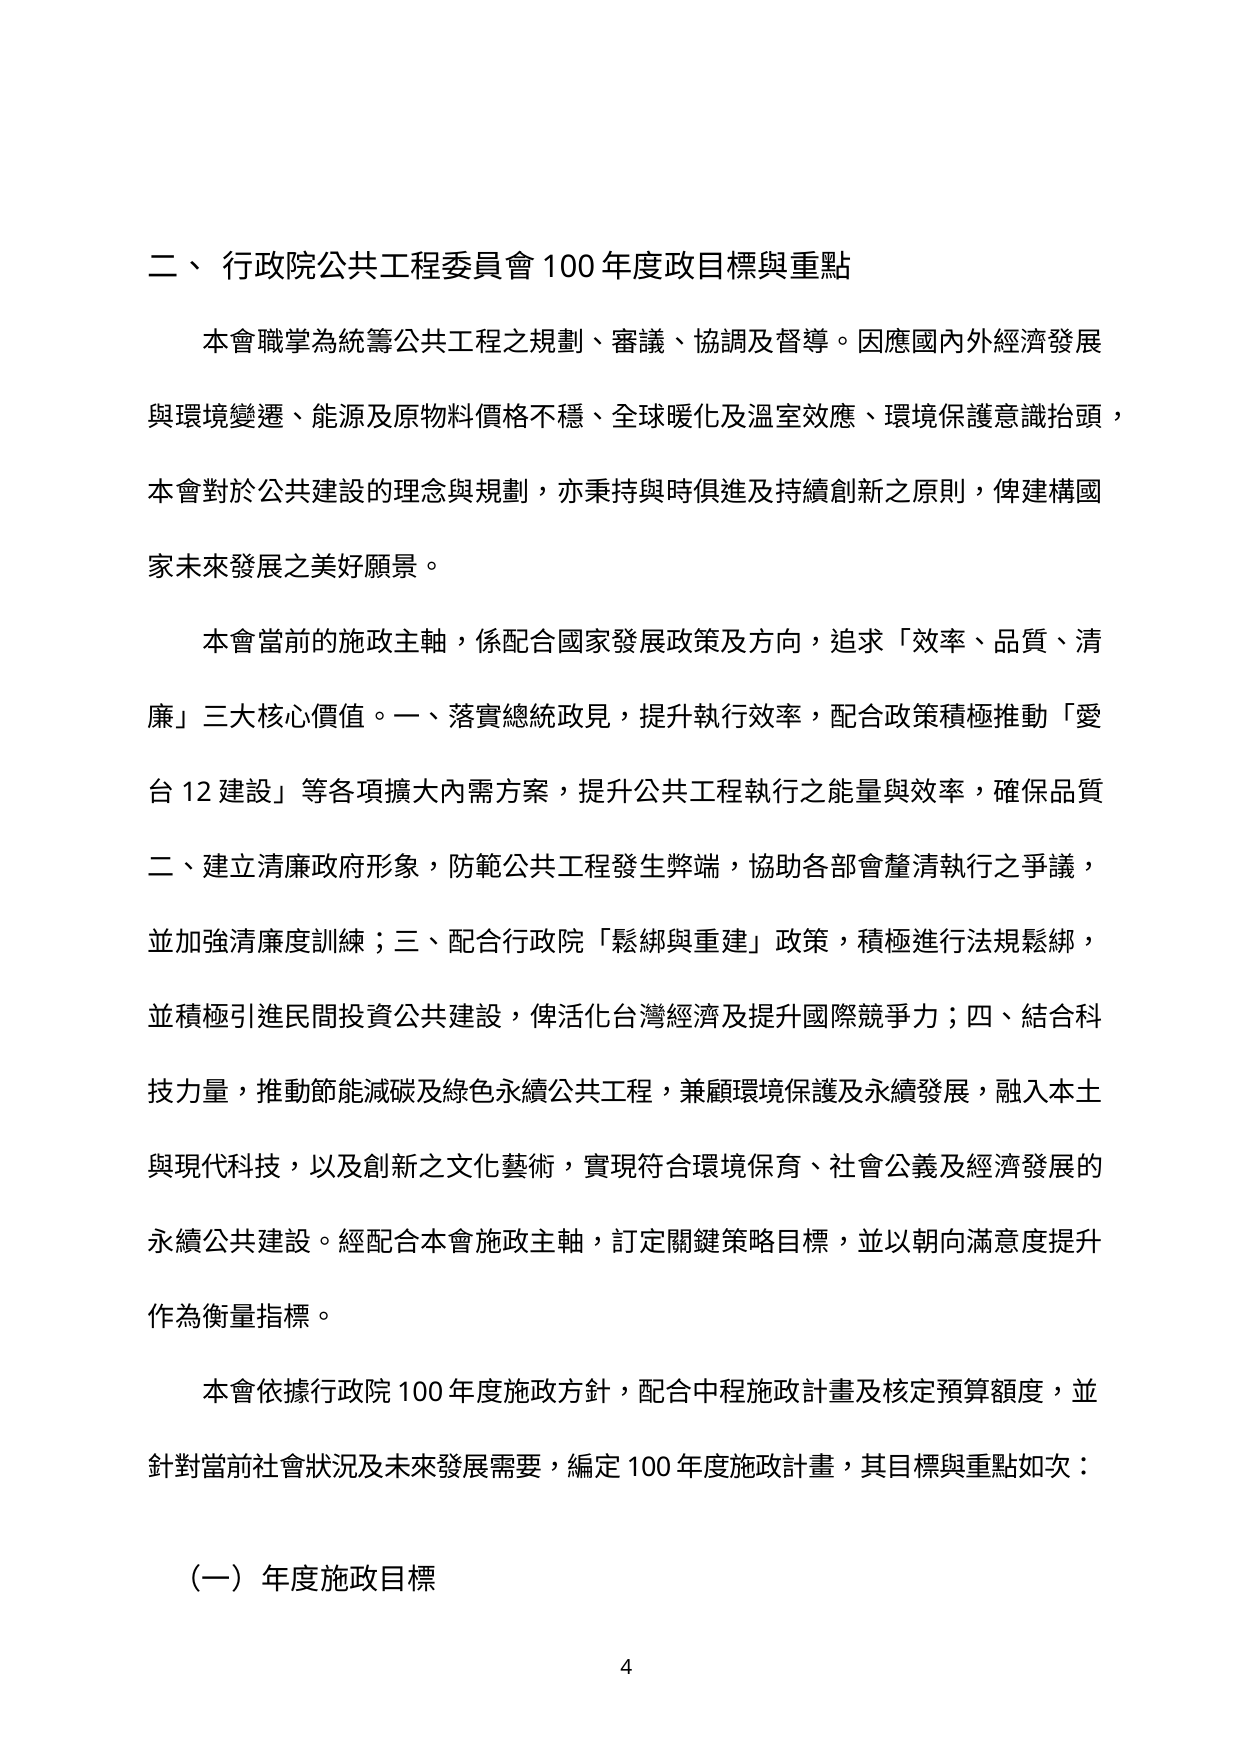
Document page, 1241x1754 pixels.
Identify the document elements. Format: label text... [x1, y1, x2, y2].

list 年度施政目標 [172, 1539, 1104, 1614]
text 本會當前的施政主軸，係配合國家發展政策及方向，追求「效率、品質、清廉」三大核心價值。一、落實總統政見，提升執行效率，配合政策積極推動「愛台12建設」等各項擴大內需方案，提升公共工程執行之能量與效率，確保品質；二、建立清廉政府形象，防範公共工程發生弊端，協助各部會釐清執行之爭議，並加強清廉度訓練；三、配合行政院「鬆綁與重建」政策，積極進行法規鬆綁，並積極引進民間投資公共建設，俾活化台灣經濟及提升國際競爭力；四、結合科技力量，推動節能減碳及綠色永續公共工程，兼顧環境保護及永續發展，融入本土與現代科技，以及創新之文化藝術，實現符合環境保育、社會公義及經濟發展的永續公共建設。經配合本會施政主軸，訂定關鍵策略目標，並以朝向滿意度提升作為衡量指標。 [148, 602, 1104, 1352]
list 行政院公共工程委員會100年度政目標與重點 [148, 227, 1104, 302]
text 本會職掌為統籌公共工程之規劃、審議、協調及督導。因應國內外經濟發展與環境變遷、能源及原物料價格不穩、全球暖化及溫室效應、環境保護意識抬頭，本會對於公共建設的理念與規劃，亦秉持與時俱進及持續創新之原則，俾建構國家未來發展之美好願景。 [148, 302, 1104, 602]
text 本會依據行政院100年度施政方針，配合中程施政計畫及核定預算額度，並針對當前社會狀況及未來發展需要，編定100年度施政計畫，其目標與重點如次： [148, 1352, 1104, 1502]
